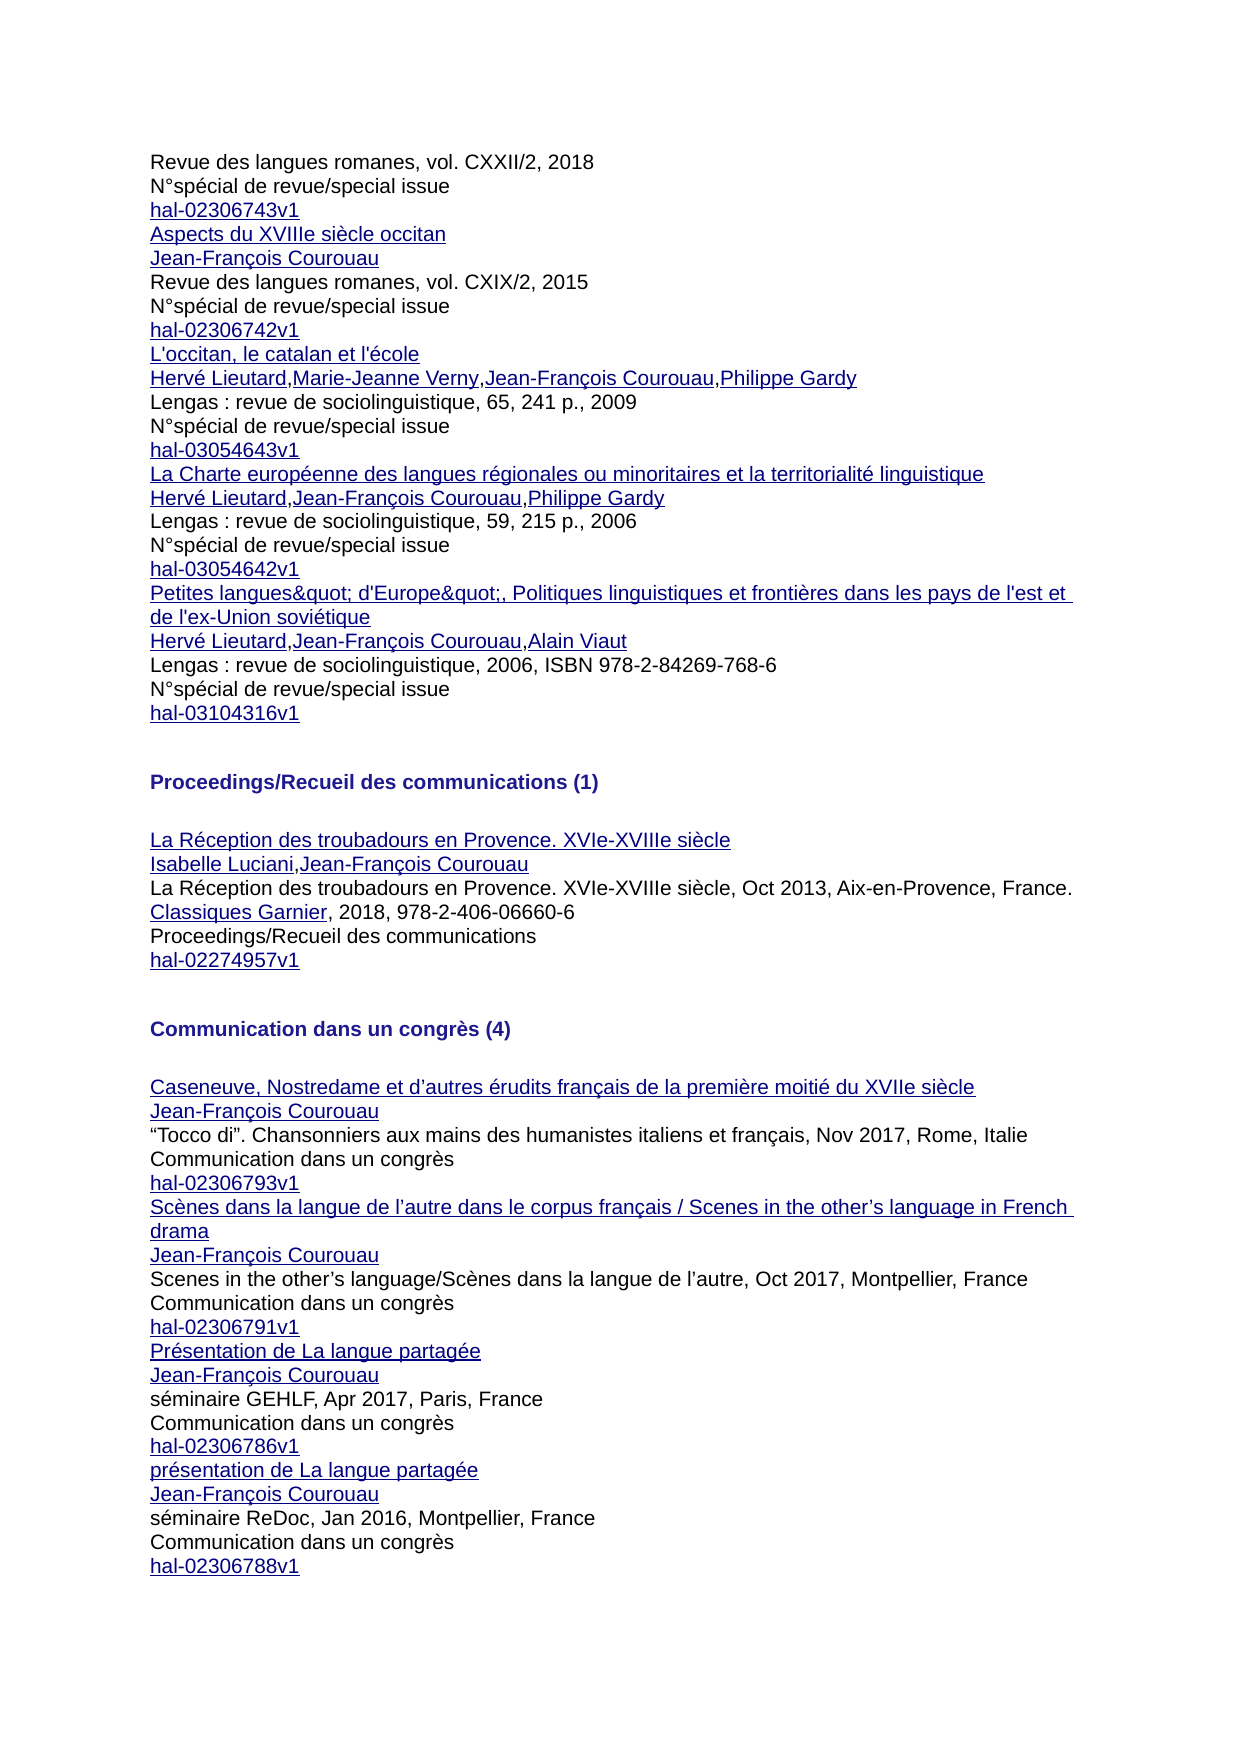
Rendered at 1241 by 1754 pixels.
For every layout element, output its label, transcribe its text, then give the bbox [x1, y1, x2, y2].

table_cell Revue des langues romanes, vol. CXXII/2, 2018 N°spécial de revue/special issue hal-02306743v1 [150, 150, 1090, 222]
subtitle Proceedings/Recueil des communications (1) [150, 770, 1090, 794]
table_cell Petites langues&quot; d'Europe&quot;, Politiques linguistiques et frontières dans les pays de l'est et de l'ex-Union soviétique Hervé Lieutard,Jean-François Courouau,Alain Viaut Lengas : revue de sociolinguistique, 2006, ISBN 978-2-84269-768-6 N°spécial de revue/special issue hal-03104316v1 [150, 581, 1090, 725]
table_cell L'occitan, le catalan et l'école Hervé Lieutard,Marie-Jeanne Verny,Jean-François Courouau,Philippe Gardy Lengas : revue de sociolinguistique, 65, 241 p., 2009 N°spécial de revue/special issue hal-03054643v1 [150, 342, 1090, 461]
subtitle Communication dans un congrès (4) [150, 1017, 1090, 1041]
table_header La Réception des troubadours en Provence. XVIe-XVIIIe siècle Isabelle Luciani,Jean-François Courouau La Réception des troubadours en Provence. XVIe-XVIIIe siècle, Oct 2013, Aix-en-Provence, France. Classiques Garnier, 2018, 978-2-406-06660-6 Proceedings/Recueil des communications hal-02274957v1 [150, 828, 1090, 972]
table_cell Aspects du XVIIIe siècle occitan Jean-François Courouau Revue des langues romanes, vol. CXIX/2, 2015 N°spécial de revue/special issue hal-02306742v1 [150, 222, 1090, 342]
table_cell Présentation de La langue partagée Jean-François Courouau séminaire GEHLF, Apr 2017, Paris, France Communication dans un congrès hal-02306786v1 [150, 1339, 1090, 1458]
table_header Caseneuve, Nostredame et d’autres érudits français de la première moitié du XVIIe siècle Jean-François Courouau “Tocco di”. Chansonniers aux mains des humanistes italiens et français, Nov 2017, Rome, Italie Communication dans un congrès hal-02306793v1 [150, 1075, 1090, 1195]
table_cell Scènes dans la langue de l’autre dans le corpus français / Scenes in the other’s language in French drama Jean-François Courouau Scenes in the other’s language/Scènes dans la langue de l’autre, Oct 2017, Montpellier, France Communication dans un congrès hal-02306791v1 [150, 1195, 1090, 1338]
table_cell présentation de La langue partagée Jean-François Courouau séminaire ReDoc, Jan 2016, Montpellier, France Communication dans un congrès hal-02306788v1 [150, 1458, 1090, 1578]
table_cell La Charte européenne des langues régionales ou minoritaires et la territorialité linguistique Hervé Lieutard,Jean-François Courouau,Philippe Gardy Lengas : revue de sociolinguistique, 59, 215 p., 2006 N°spécial de revue/special issue hal-03054642v1 [150, 461, 1090, 581]
